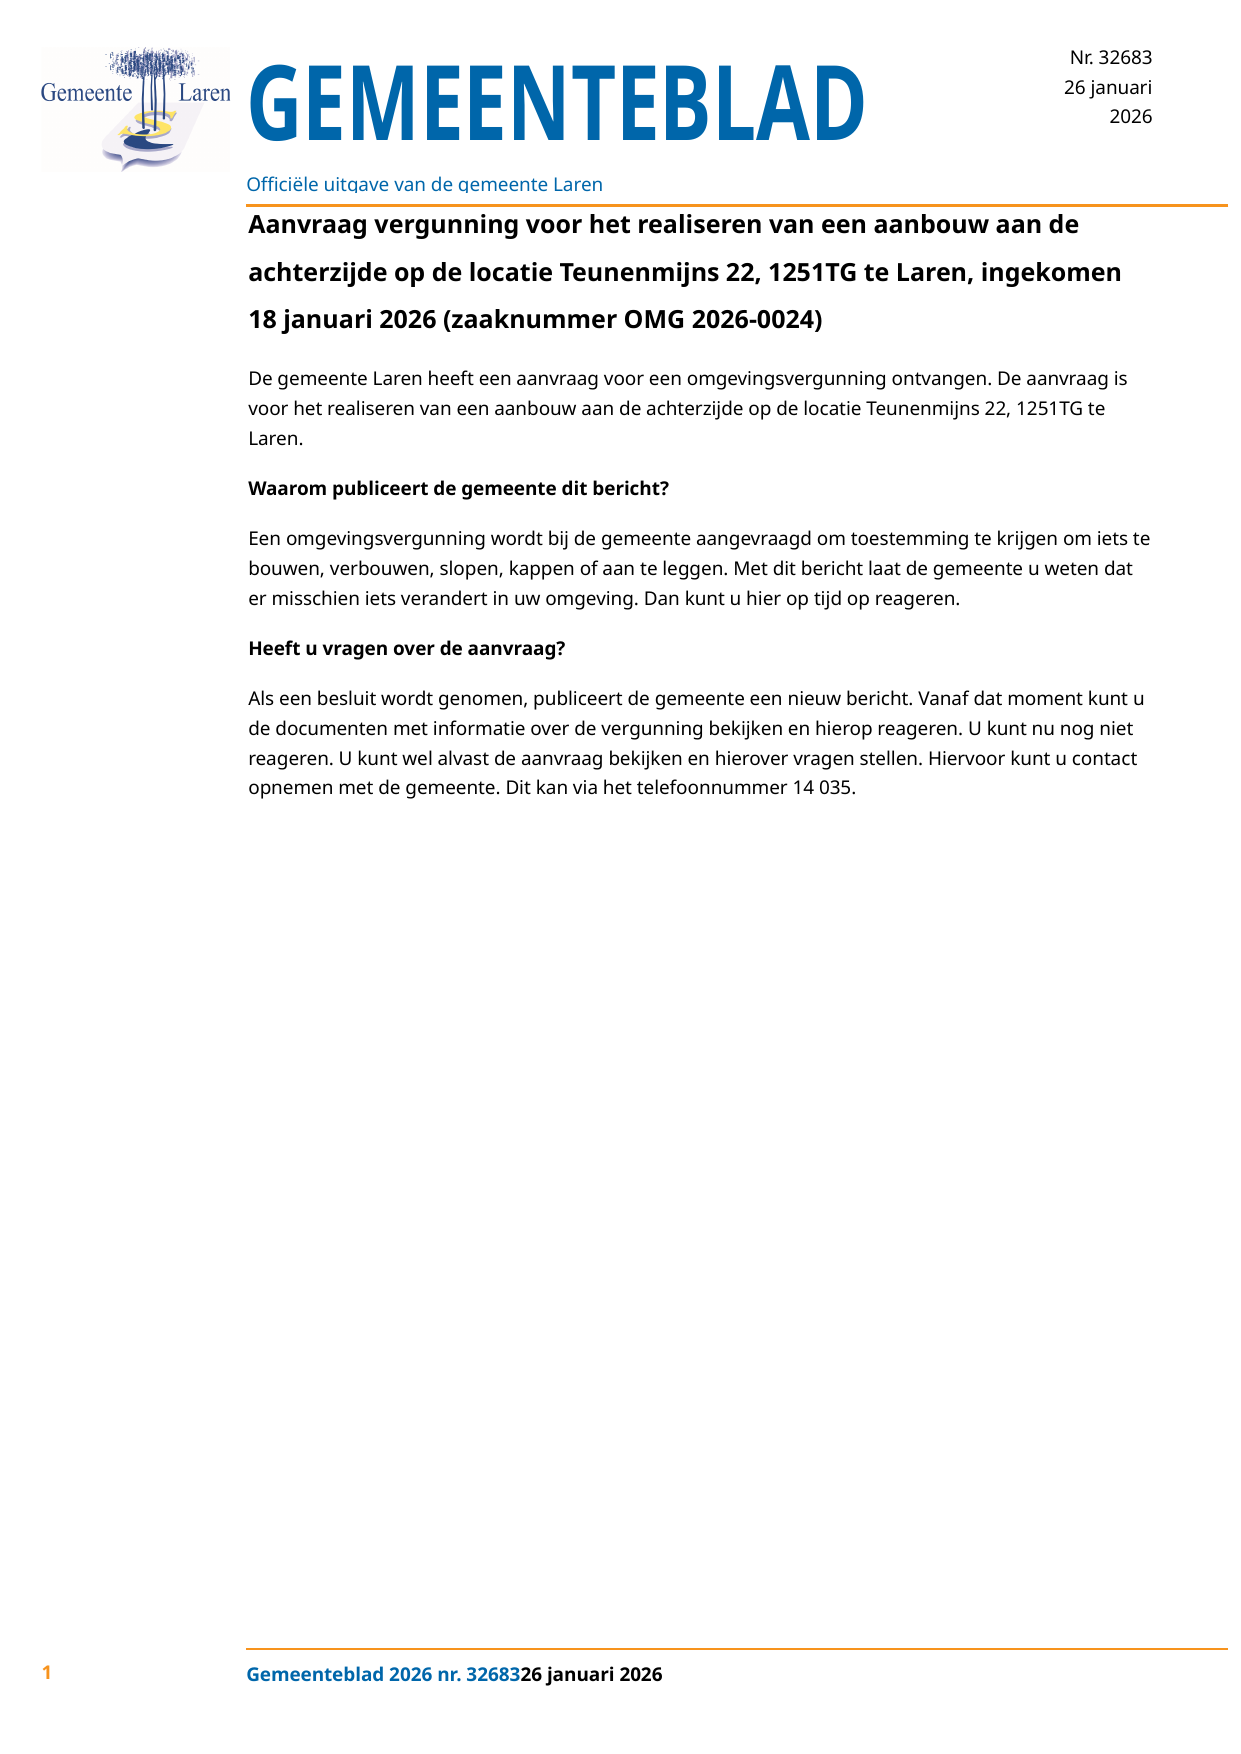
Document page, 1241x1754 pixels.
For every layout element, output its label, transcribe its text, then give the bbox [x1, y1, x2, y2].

text De gemeente Laren heeft een aanvraag voor een omgevingsvergunning ontvangen. De aanvraag is voor het realiseren van een aanbouw aan de achterzijde op de locatie Teunenmijns 22, 1251TG te Laren. [248, 366, 1152, 450]
text Aanvraag vergunning voor het realiseren van een aanbouw aan de achterzijde op de locatie Teunenmijns 22, 1251TG te Laren, ingekomen 18 januari 2026 (zaaknummer OMG 2026-0024) [248, 207, 1152, 336]
text Als een besluit wordt genomen, publiceert de gemeente een nieuw bericht. Vanaf dat moment kunt u de documenten met informatie over de vergunning bekijken en hierop reageren. U kunt nu nog niet reageren. U kunt wel alvast de aanvraag bekijken en hierover vragen stellen. Hiervoor kunt u contact opnemen met de gemeente. Dit kan via het telefoonnummer 14 035. [248, 686, 1152, 800]
text Een omgevingsvergunning wordt bij de gemeente aangevraagd om toestemming te krijgen om iets te bouwen, verbouwen, slopen, kappen of aan te leggen. Met dit bericht laat de gemeente u weten dat er misschien iets verandert in uw omgeving. Dan kunt u hier op tijd op reageren. [248, 526, 1152, 610]
text Waarom publiceert de gemeente dit bericht? [248, 475, 1152, 501]
text Heeft u vragen over de aanvraag? [248, 635, 1152, 661]
picture [41, 47, 231, 172]
